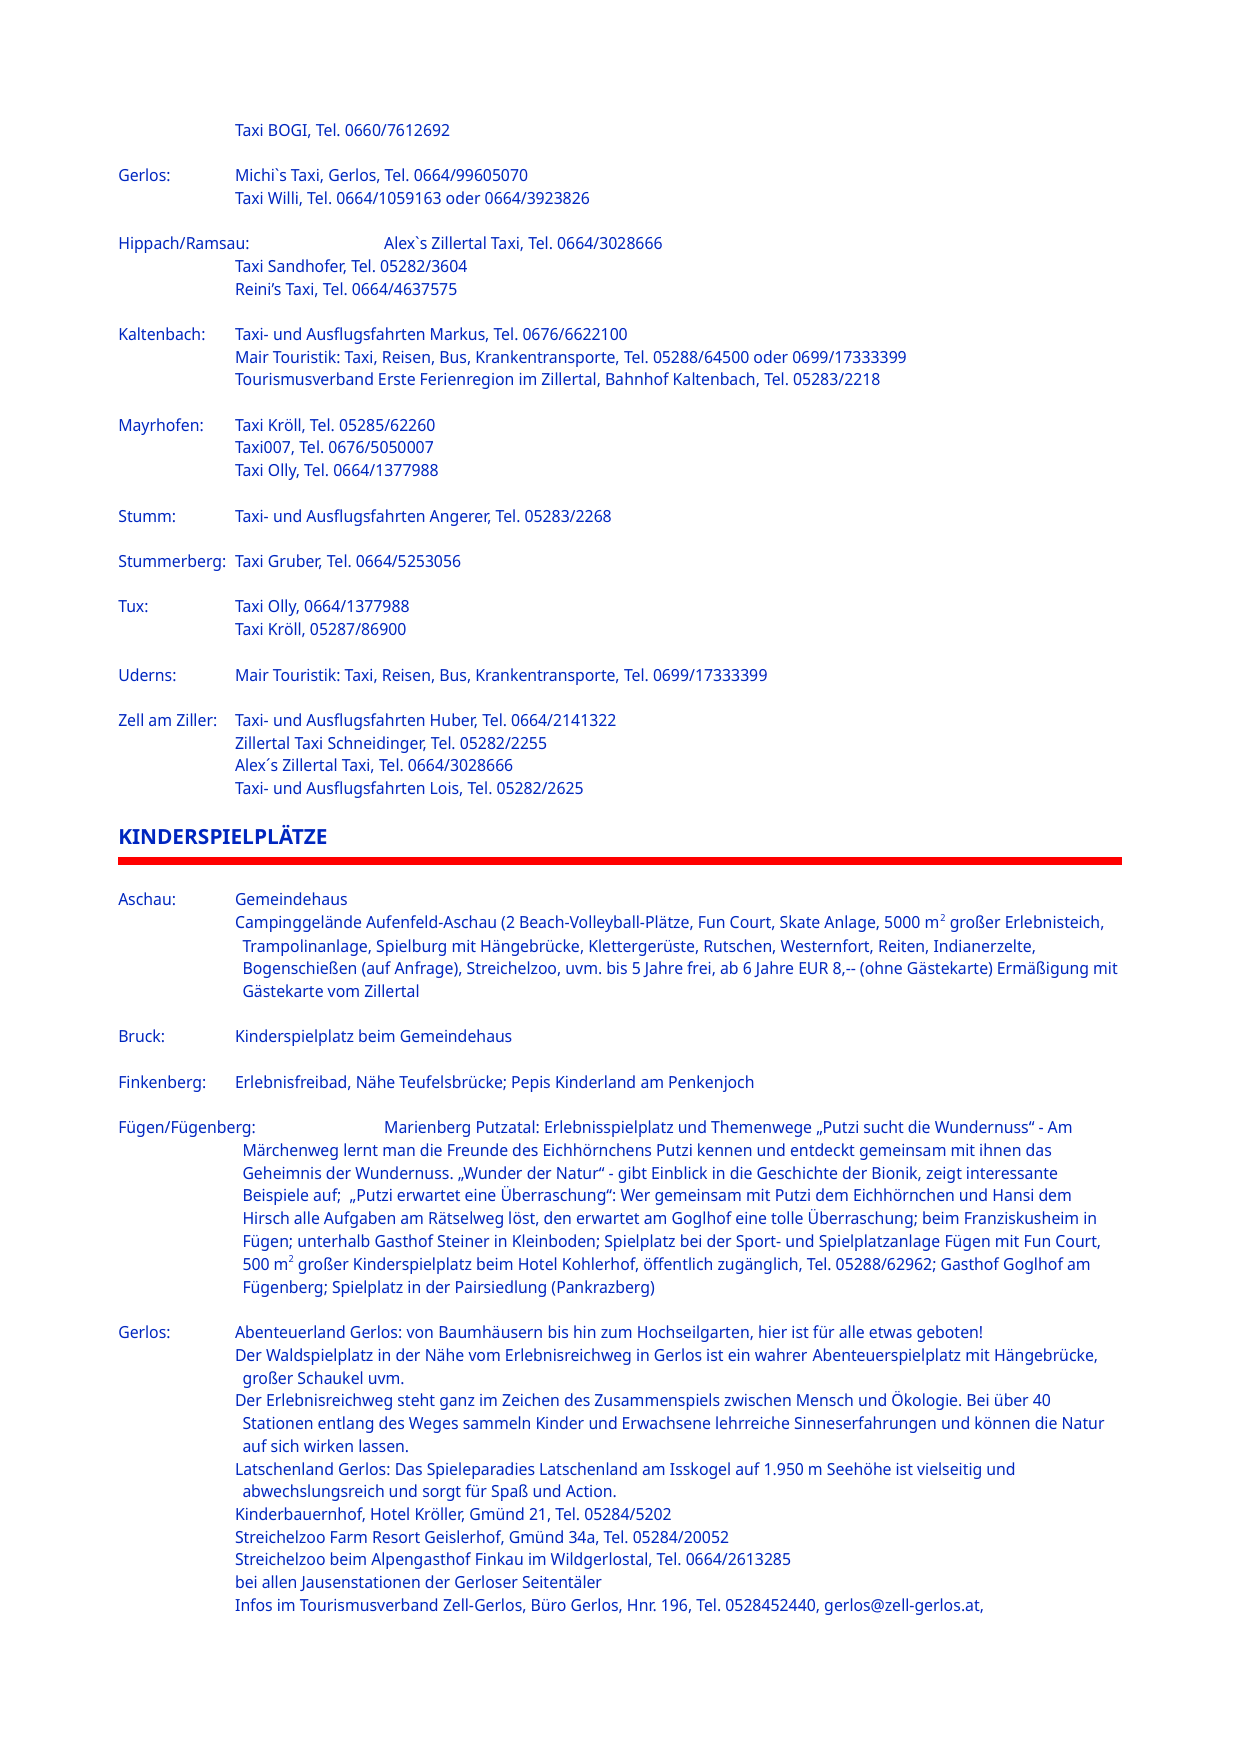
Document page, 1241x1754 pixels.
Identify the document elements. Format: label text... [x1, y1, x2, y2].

text Finkenberg: Erlebnisfreibad, Nähe Teufelsbrücke; Pepis Kinderland am Penkenjoch [118, 1070, 1122, 1093]
text Hippach/Ramsau: Alex`s Zillertal Taxi, Tel. 0664/3028666 [118, 232, 1122, 254]
text Kaltenbach: Taxi- und Ausflugsfahrten Markus, Tel. 0676/6622100 [118, 322, 1122, 345]
text Mayrhofen: Taxi Kröll, Tel. 05285/62260 [118, 413, 1122, 436]
text Gerlos: Michi`s Taxi, Gerlos, Tel. 0664/99605070 [118, 163, 1122, 186]
text Uderns: Mair Touristik: Taxi, Reisen, Bus, Krankentransporte, Tel. 0699/17333399 [118, 663, 1122, 686]
text Der Waldspielplatz in der Nähe vom Erlebnisreichweg in Gerlos ist ein wahrer Abenteuerspielplatz mit Hängebrücke, großer Schaukel uvm. [118, 1344, 1122, 1389]
text Taxi Olly, Tel. 0664/1377988 [118, 459, 1122, 481]
text Streichelzoo Farm Resort Geislerhof, Gmünd 34a, Tel. 05284/20052 [118, 1525, 1122, 1548]
text Tourismusverband Erste Ferienregion im Zillertal, Bahnhof Kaltenbach, Tel. 05283/2218 [118, 368, 1122, 391]
text Streichelzoo beim Alpengasthof Finkau im Wildgerlostal, Tel. 0664/2613285 [118, 1548, 1122, 1571]
text Alex´s Zillertal Taxi, Tel. 0664/3028666 [118, 754, 1122, 777]
text KINDERSPIELPLÄTZE [118, 822, 1122, 857]
text Taxi Sandhofer, Tel. 05282/3604 [118, 254, 1122, 277]
text Aschau: Gemeindehaus [118, 888, 1122, 911]
text Der Erlebnisreichweg steht ganz im Zeichen des Zusammenspiels zwischen Mensch und Ökologie. Bei über 40 Stationen entlang des Weges sammeln Kinder und Erwachsene lehrreiche Sinneserfahrungen und können die Natur auf sich wirken lassen. [118, 1389, 1122, 1457]
text Stummerberg: Taxi Gruber, Tel. 0664/5253056 [118, 549, 1122, 572]
text Tux: Taxi Olly, 0664/1377988 [118, 595, 1122, 618]
text Taxi Kröll, 05287/86900 [118, 618, 1122, 640]
text Bruck: Kinderspielplatz beim Gemeindehaus [118, 1025, 1122, 1048]
text Latschenland Gerlos: Das Spieleparadies Latschenland am Isskogel auf 1.950 m Seehöhe ist vielseitig und abwechslungsreich und sorgt für Spaß und Action. [118, 1457, 1122, 1503]
text Zell am Ziller: Taxi- und Ausflugsfahrten Huber, Tel. 0664/2141322 [118, 708, 1122, 731]
text Stumm: Taxi- und Ausflugsfahrten Angerer, Tel. 05283/2268 [118, 504, 1122, 527]
text Zillertal Taxi Schneidinger, Tel. 05282/2255 [118, 731, 1122, 754]
text Taxi007, Tel. 0676/5050007 [118, 436, 1122, 459]
text Taxi Willi, Tel. 0664/1059163 oder 0664/3923826 [118, 186, 1122, 209]
text Taxi- und Ausflugsfahrten Lois, Tel. 05282/2625 [118, 777, 1122, 799]
text Infos im Tourismusverband Zell-Gerlos, Büro Gerlos, Hnr. 196, Tel. 0528452440, gerlos@zell-gerlos.at, [118, 1593, 1122, 1616]
text Gerlos: Abenteuerland Gerlos: von Baumhäusern bis hin zum Hochseilgarten, hier ist für alle etwas geboten! [118, 1321, 1122, 1344]
text Mair Touristik: Taxi, Reisen, Bus, Krankentransporte, Tel. 05288/64500 oder 0699/17333399 [118, 345, 1122, 368]
text bei allen Jausenstationen der Gerloser Seitentäler [118, 1571, 1122, 1593]
text Fügen/Fügenberg: Marienberg Putzatal: Erlebnisspielplatz und Themenwege „Putzi sucht die Wundernuss“ - Am Märchenweg lernt man die Freunde des Eichhörnchens Putzi kennen und entdeckt gemeinsam mit ihnen das Geheimnis der Wundernuss. „Wunder der Natur“ - gibt Einblick in die Geschichte der Bionik, zeigt interessante Beispiele auf; „Putzi erwartet eine Überraschung“: Wer gemeinsam mit Putzi dem Eichhörnchen und Hansi dem Hirsch alle Aufgaben am Rätselweg löst, den erwartet am Goglhof eine tolle Überraschung; beim Franziskusheim in Fügen; unterhalb Gasthof Steiner in Kleinboden; Spielplatz bei der Sport- und Spielplatzanlage Fügen mit Fun Court, 500 m2 großer Kinderspielplatz beim Hotel Kohlerhof, öffentlich zugänglich, Tel. 05288/62962; Gasthof Goglhof am Fügenberg; Spielplatz in der Pairsiedlung (Pankrazberg) [118, 1116, 1122, 1298]
text Campinggelände Aufenfeld-Aschau (2 Beach-Volleyball-Plätze, Fun Court, Skate Anlage, 5000 m2 großer Erlebnisteich, Trampolinanlage, Spielburg mit Hängebrücke, Klettergerüste, Rutschen, Westernfort, Reiten, Indianerzelte, Bogenschießen (auf Anfrage), Streichelzoo, uvm. bis 5 Jahre frei, ab 6 Jahre EUR 8,-- (ohne Gästekarte) Ermäßigung mit Gästekarte vom Zillertal [118, 911, 1122, 1002]
text Reini’s Taxi, Tel. 0664/4637575 [118, 277, 1122, 300]
text Taxi BOGI, Tel. 0660/7612692 [118, 118, 1122, 141]
text Kinderbauernhof, Hotel Kröller, Gmünd 21, Tel. 05284/5202 [118, 1503, 1122, 1525]
